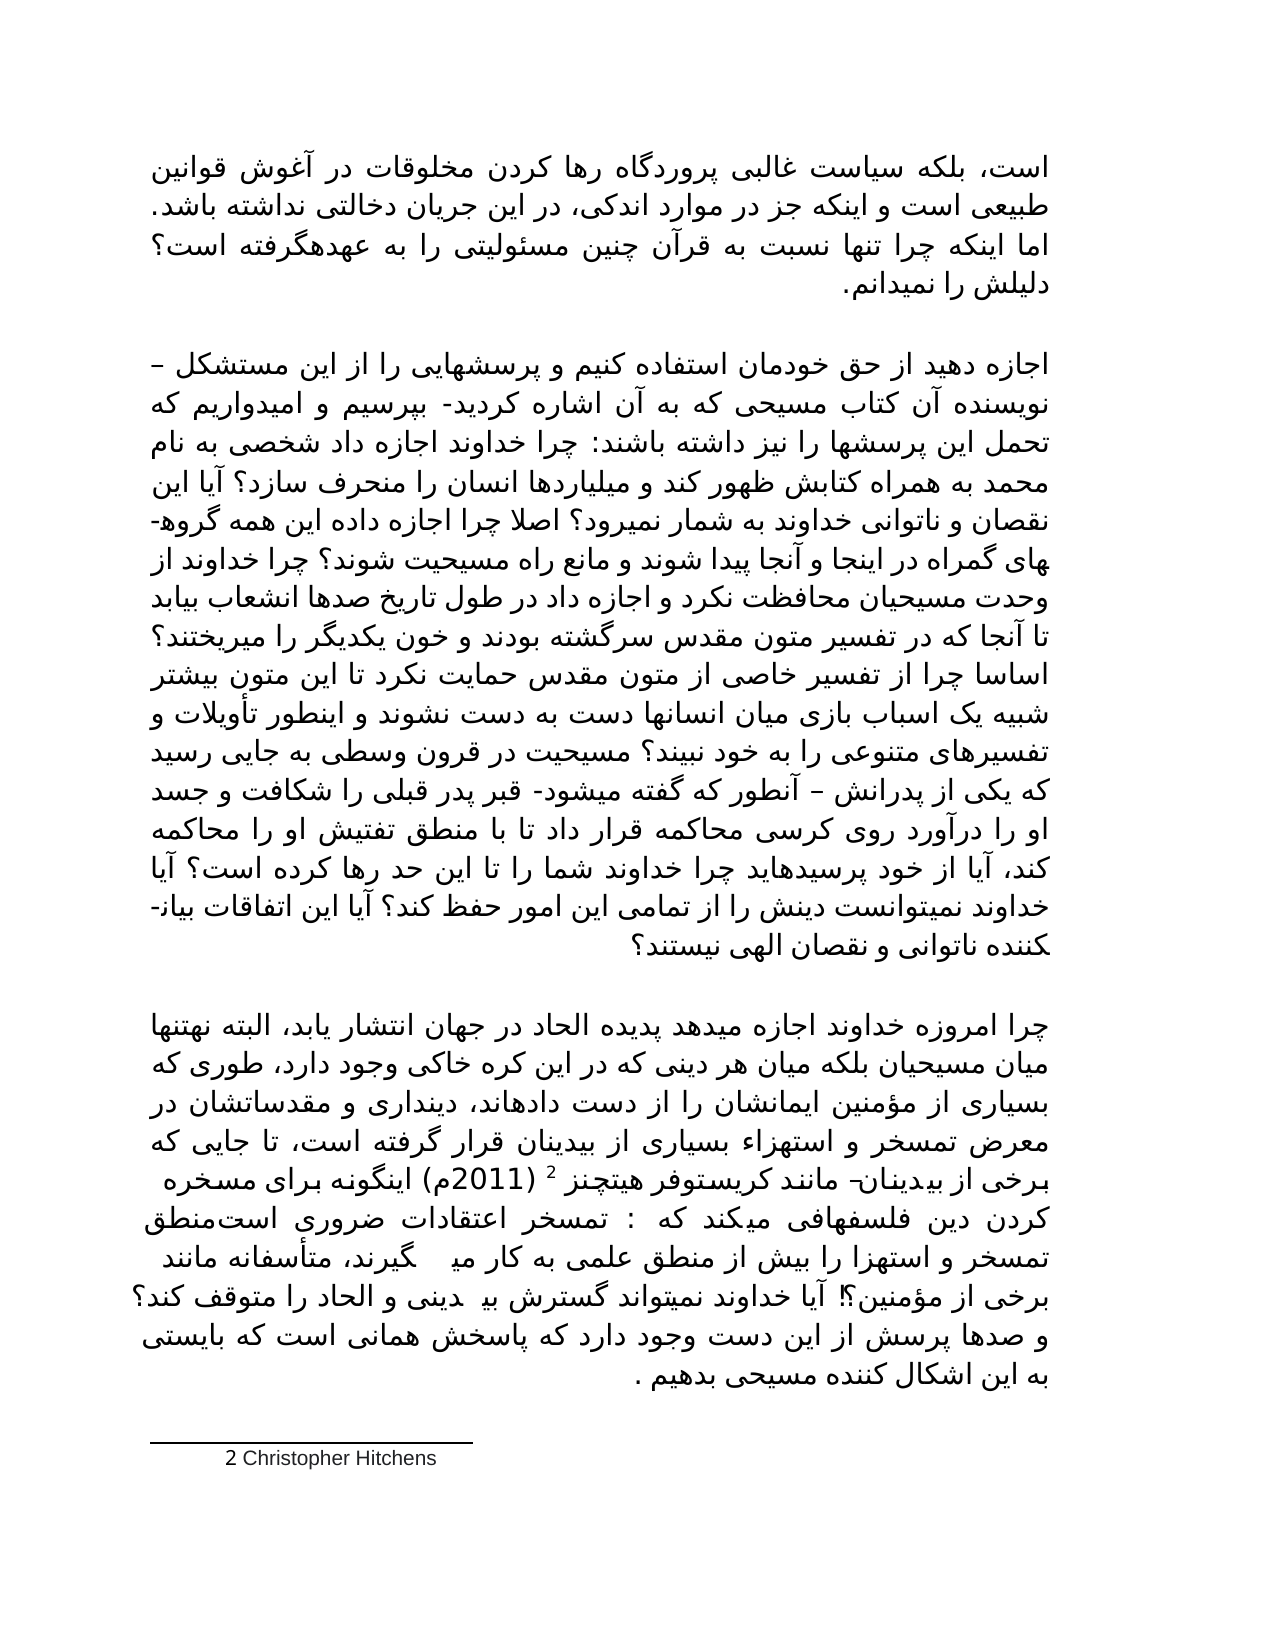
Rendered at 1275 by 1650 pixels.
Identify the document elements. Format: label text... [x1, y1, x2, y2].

list اجازه دهید از حق خودمان استفاده کنیم و پرسش­هایی را از این مستشکل – نویسنده آن کتاب مسیحی که به آن اشاره کردید- بپرسیم و امیدواریم که تحمل این پرسش­ها را نیز داشته باشند: چرا خداوند اجازه داد شخصی به نام محمد به همراه کتابش ظهور کند و میلیاردها انسان را منحرف سازد؟ آیا این نقصان و ناتوانی خداوند به شمار نمی­رود؟ اصلا چرا اجازه داده این همه گروه­های گمراه در اینجا و آنجا پیدا شوند و مانع راه مسیحیت شوند؟ چرا خداوند از وحدت مسیحیان محافظت نکرد و اجازه داد در طول تاریخ صدها انشعاب بیابد تا آنجا که در تفسیر متون مقدس سرگشته بودند و خون یکدیگر را می­ریختند؟ اساسا چرا از تفسیر خاصی از متون مقدس حمایت نکرد تا این متون بیشتر شبیه یک اسباب بازی میان انسان­ها دست به دست نشوند و اینطور تأویلات و تفسیرهای متنوعی را به خود نبیند؟ مسیحیت در قرون وسطی به جایی رسید که یکی از پدرانش – آنطور که گفته می­شود- قبر پدر قبلی را شکافت و جسد او را درآورد روی کرسی محاکمه قرار داد تا با منطق تفتیش او را محاکمه کند، آیا از خود پرسیده­اید چرا خداوند شما را تا این حد رها کرده است؟ آیا خداوند نمی­توانست دینش را از تمامی این امور حفظ کند؟ آیا این اتفاقات بیان­کننده ناتوانی و نقصان الهی نیستند؟ [150, 347, 1050, 961]
list چرا امروزه خداوند اجازه می­دهد پدیده الحاد در جهان انتشار یابد، البته نه­تنها میان مسیحیان بلکه میان هر دینی که در این کره خاکی وجود دارد، طوری که بسیاری از مؤمنین ایمانشان را از دست داده­اند، دین­داری و مقدساتشان در معرض تمسخر و استهزاء بسیاری از بی­دینان قرار گرفته است، تا جایی که برخی از بی­دینان – مانند کریستوفر هیتچنز (2011م) اینگونه برای مسخره کردن دین فلسفه­بافی می­کند که: تمسخر اعتقادات ضروری است- منطق تمسخر و استهزا را بیش از منطق علمی به کار می­گیرند، متأسفانه مانند برخی از مؤمنین؟! آیا خداوند نمی­تواند گسترش بی­دینی و الحاد را متوقف کند؟ و صدها پرسش از این دست وجود دارد که پاسخش همانی است که بایستی به این اشکال کننده مسیحی بدهیم. [150, 1008, 1050, 1391]
list است، بلکه سیاست غالبی پروردگاه رها کردن مخلوقات در آغوش قوانین طبیعی است و اینکه جز در موارد اندکی، در این جریان دخالتی نداشته باشد. اما اینکه چرا تنها نسبت به قرآن چنین مسئولیتی را به عهده­گرفته است؟ دلیلش را نمی­دانم. [150, 150, 1050, 300]
text Christopher Hitchens [150, 1443, 1125, 1472]
